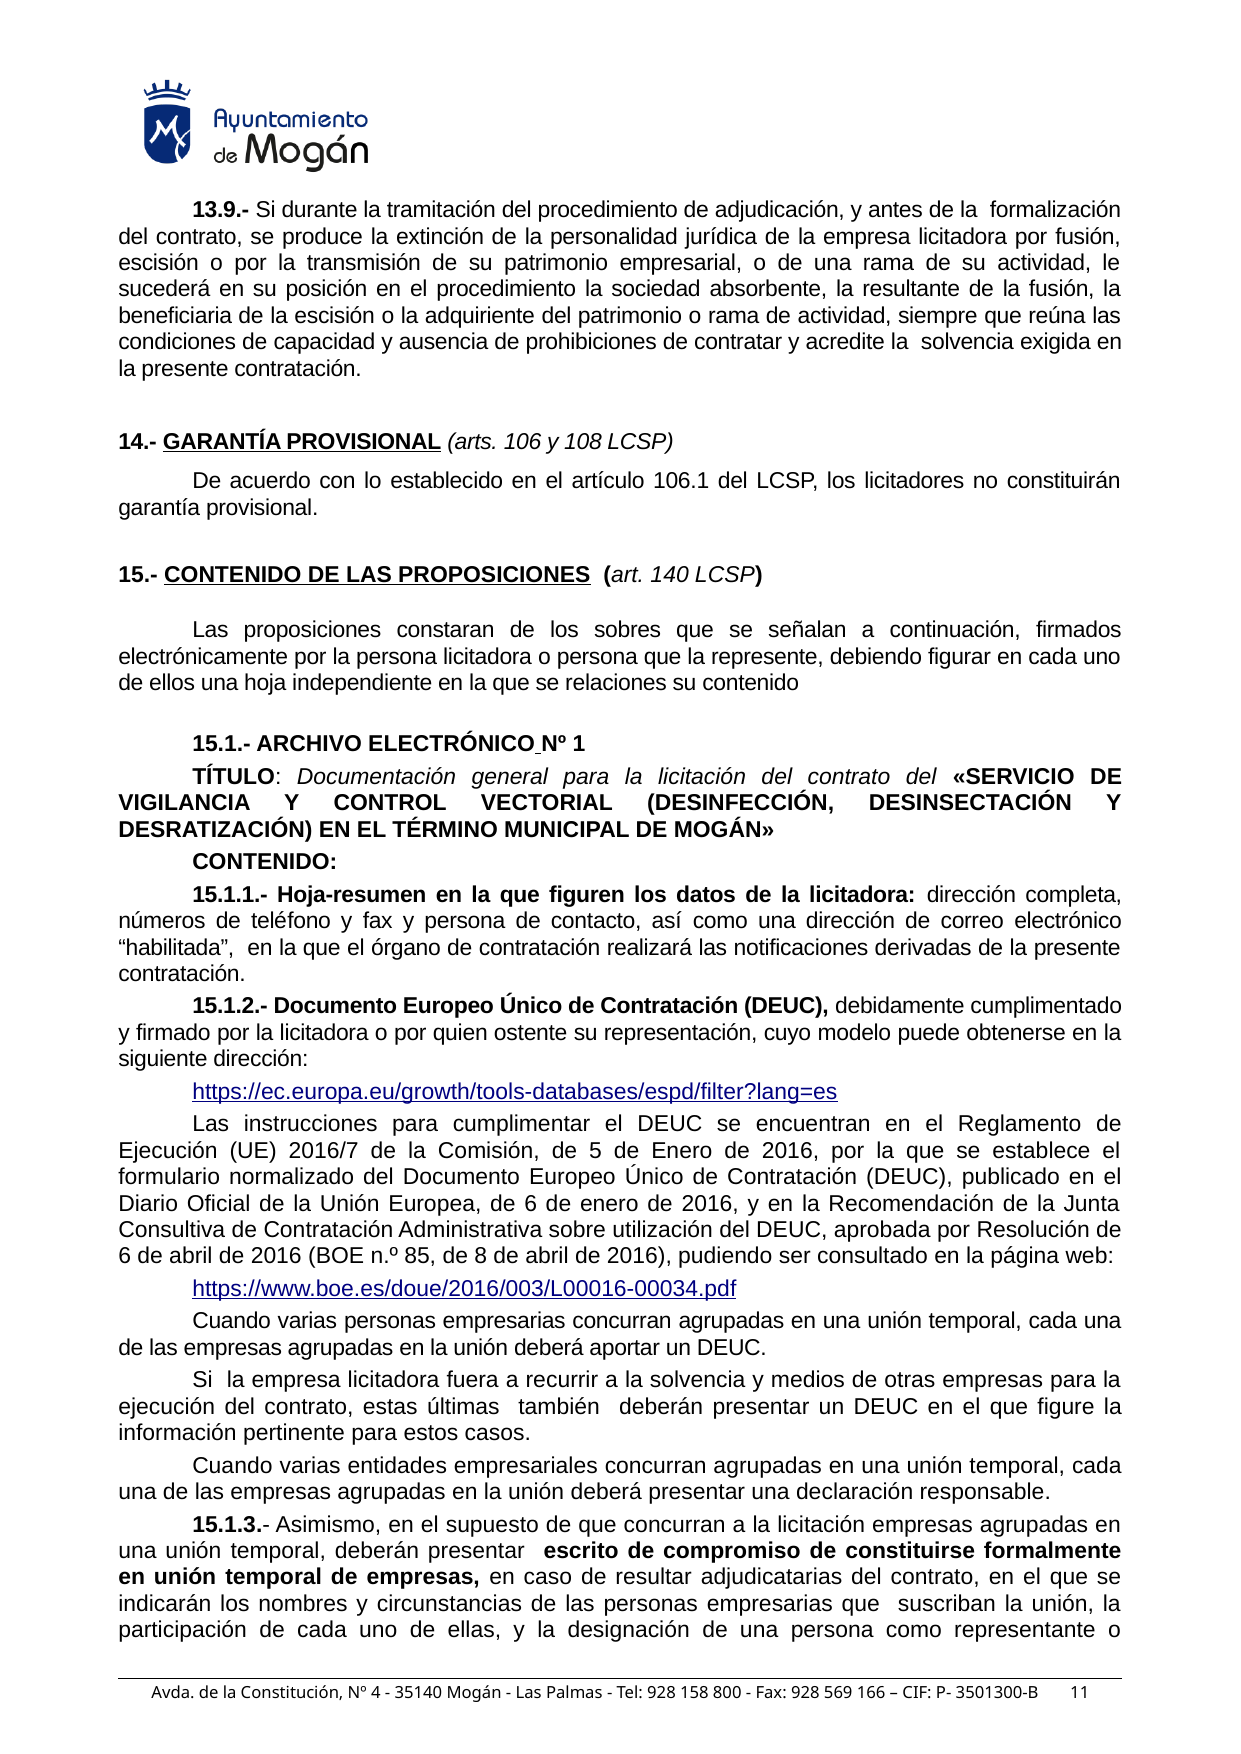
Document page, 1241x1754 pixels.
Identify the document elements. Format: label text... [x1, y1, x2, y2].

text 15.1.1.- Hoja-resumen en la que figuren los datos de la licitadora: dirección completa, números de teléfono y fax y persona de contacto, así como una dirección de correo electrónico “habilitada”, en la que el órgano de contratación realizará las notificaciones derivadas de la presente contratación. [118, 881, 1122, 986]
text https://www.boe.es/doue/2016/003/L00016-00034.pdf [118, 1275, 1122, 1301]
text https://ec.europa.eu/growth/tools-databases/espd/filter?lang=es [118, 1078, 1122, 1104]
text Cuando varias personas empresarias concurran agrupadas en una unión temporal, cada una de las empresas agrupadas en la unión deberá aportar un DEUC. [118, 1307, 1122, 1360]
text Si la empresa licitadora fuera a recurrir a la solvencia y medios de otras empresas para la ejecución del contrato, estas últimas también deberán presentar un DEUC en el que figure la información pertinente para estos casos. [118, 1366, 1122, 1445]
text CONTENIDO: [118, 848, 1122, 874]
text 13.9.- Si durante la tramitación del procedimiento de adjudicación, y antes de la formalización del contrato, se produce la extinción de la personalidad jurídica de la empresa licitadora por fusión, escisión o por la transmisión de su patrimonio empresarial, o de una rama de su actividad, le sucederá en su posición en el procedimiento la sociedad absorbente, la resultante de la fusión, la beneficiaria de la escisión o la adquiriente del patrimonio o rama de actividad, siempre que reúna las condiciones de capacidad y ausencia de prohibiciones de contratar y acredite la solvencia exigida en la presente contratación. [118, 196, 1122, 381]
text Las proposiciones constaran de los sobres que se señalan a continuación, firmados electrónicamente por la persona licitadora o persona que la represente, debiendo figurar en cada uno de ellos una hoja independiente en la que se relaciones su contenido [118, 616, 1122, 695]
text 14.- GARANTÍA PROVISIONAL (arts. 106 y 108 LCSP) [118, 428, 1122, 455]
text 15.- CONTENIDO DE LAS PROPOSICIONES (art. 140 LCSP) [118, 561, 1122, 587]
text 15.1.2.- Documento Europeo Único de Contratación (DEUC), debidamente cumplimentado y firmado por la licitadora o por quien ostente su representación, cuyo modelo puede obtenerse en la siguiente dirección: [118, 992, 1122, 1072]
text 15.1.3.- Asimismo, en el supuesto de que concurran a la licitación empresas agrupadas en una unión temporal, deberán presentar escrito de compromiso de constituirse formalmente en unión temporal de empresas, en caso de resultar adjudicatarias del contrato, en el que se indicarán los nombres y circunstancias de las personas empresarias que suscriban la unión, la participación de cada uno de ellas, y la designación de una persona como representante o [118, 1511, 1122, 1642]
text De acuerdo con lo establecido en el artículo 106.1 del LCSP, los licitadores no constituirán garantía provisional. [118, 467, 1122, 520]
picture [129, 58, 385, 190]
text Cuando varias entidades empresariales concurran agrupadas en una unión temporal, cada una de las empresas agrupadas en la unión deberá presentar una declaración responsable. [118, 1452, 1122, 1504]
text TÍTULO: Documentación general para la licitación del contrato del «SERVICIO DE VIGILANCIA Y CONTROL VECTORIAL (DESINFECCIÓN, DESINSECTACIÓN Y DESRATIZACIÓN) EN EL TÉRMINO MUNICIPAL DE MOGÁN» [118, 763, 1122, 842]
text 15.1.- ARCHIVO ELECTRÓNICO Nº 1 [118, 730, 1122, 757]
text Las instrucciones para cumplimentar el DEUC se encuentran en el Reglamento de Ejecución (UE) 2016/7 de la Comisión, de 5 de Enero de 2016, por la que se establece el formulario normalizado del Documento Europeo Único de Contratación (DEUC), publicado en el Diario Oficial de la Unión Europea, de 6 de enero de 2016, y en la Recomendación de la Junta Consultiva de Contratación Administrativa sobre utilización del DEUC, aprobada por Resolución de 6 de abril de 2016 (BOE n.º 85, de 8 de abril de 2016), pudiendo ser consultado en la página web: [118, 1110, 1122, 1268]
